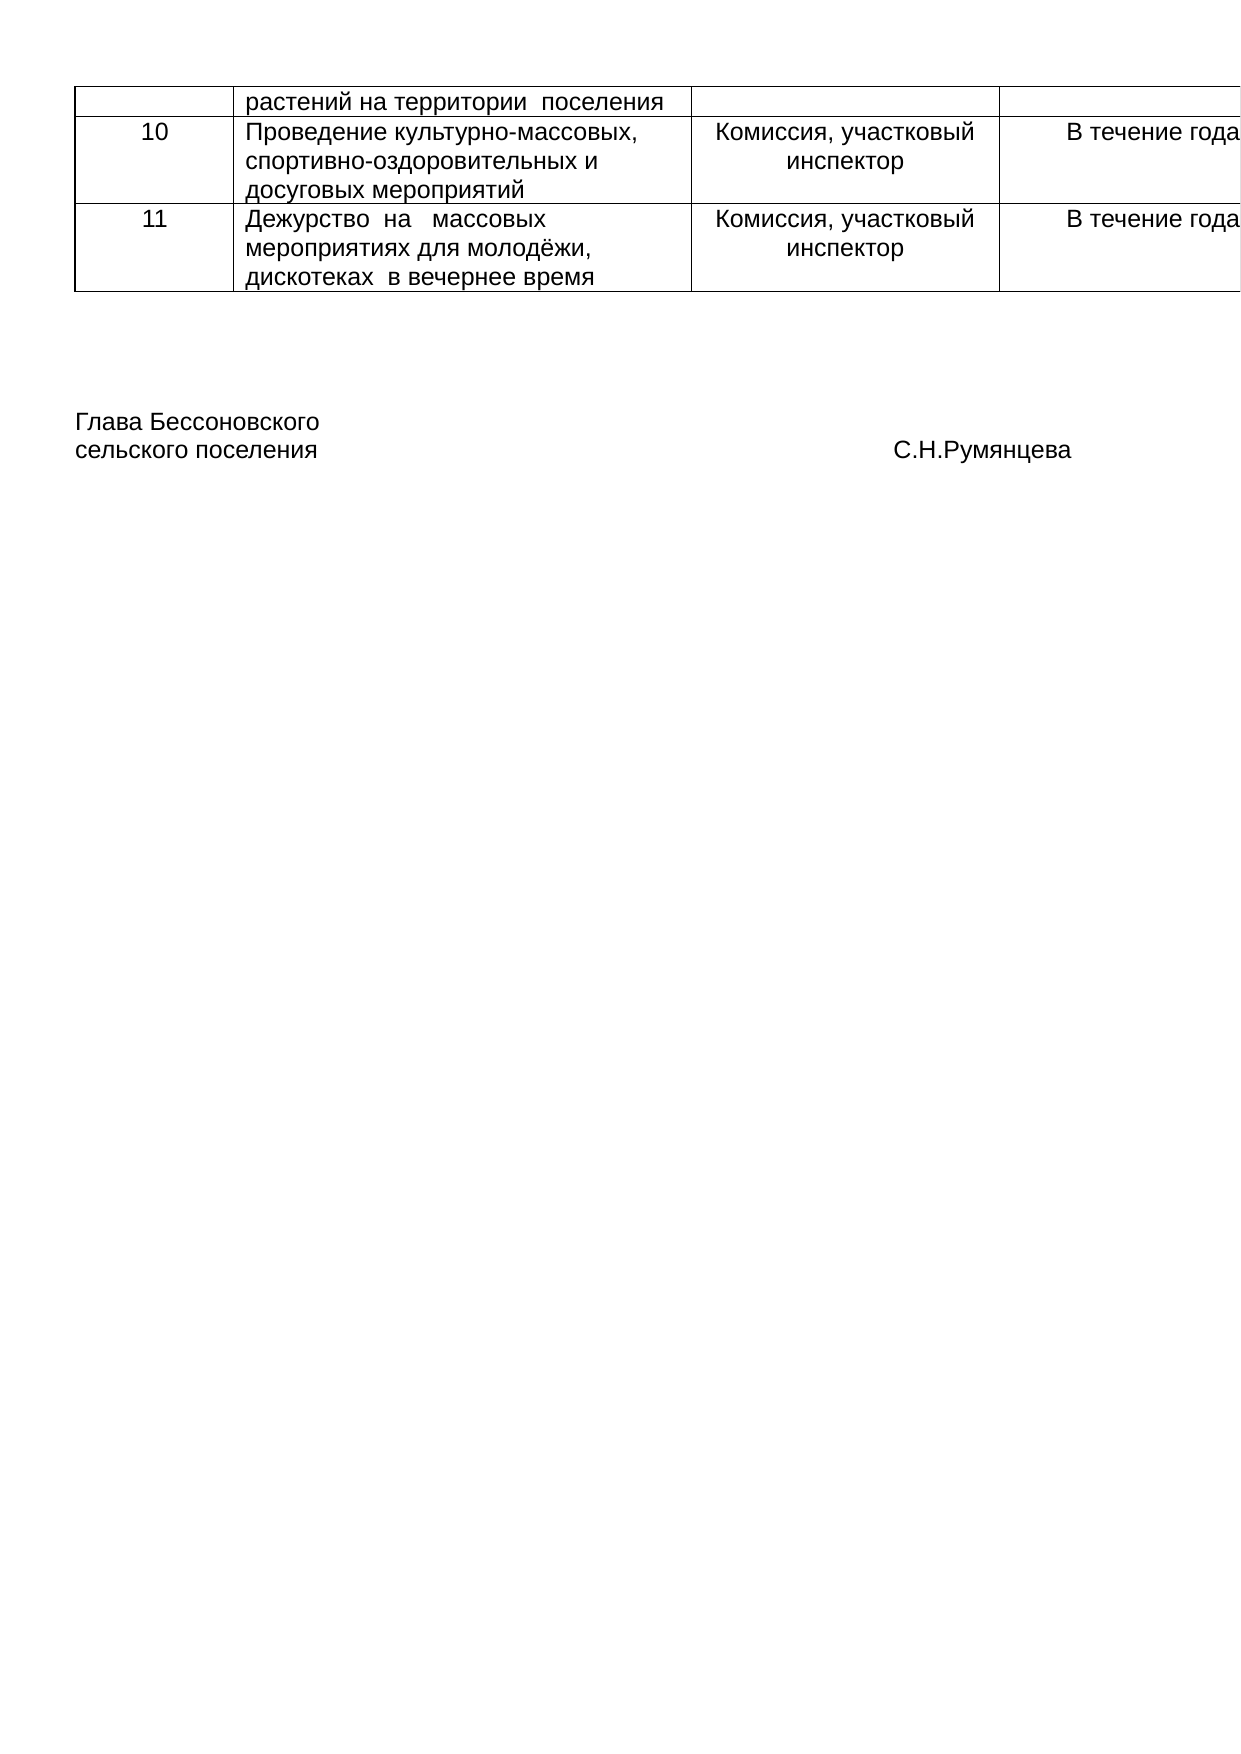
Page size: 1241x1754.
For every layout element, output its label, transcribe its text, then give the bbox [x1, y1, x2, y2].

table_cell 10 [76, 117, 233, 203]
table_cell В течение года [1000, 117, 1240, 203]
text Глава Бессоновского [75, 407, 1165, 435]
table_cell Проведение культурно-массовых, спортивно-оздоровительных и досуговых мероприятий [234, 117, 691, 203]
table_cell 11 [76, 204, 233, 291]
table_cell [76, 87, 233, 116]
table_cell Дежурство на массовых мероприятиях для молодёжи, дискотеках в вечернее время [234, 204, 691, 291]
table_cell В течение года [1000, 204, 1240, 291]
table_cell Весенний, летне-осенний период [1000, 87, 1240, 116]
table_cell Комиссия, участковый инспектор [692, 117, 999, 203]
table_cell [692, 87, 999, 116]
text сельского поселения С.Н.Румянцева [75, 435, 1165, 464]
table_cell Комиссия, участковый инспектор [692, 204, 999, 291]
table_cell растений на территории поселения [234, 87, 691, 116]
